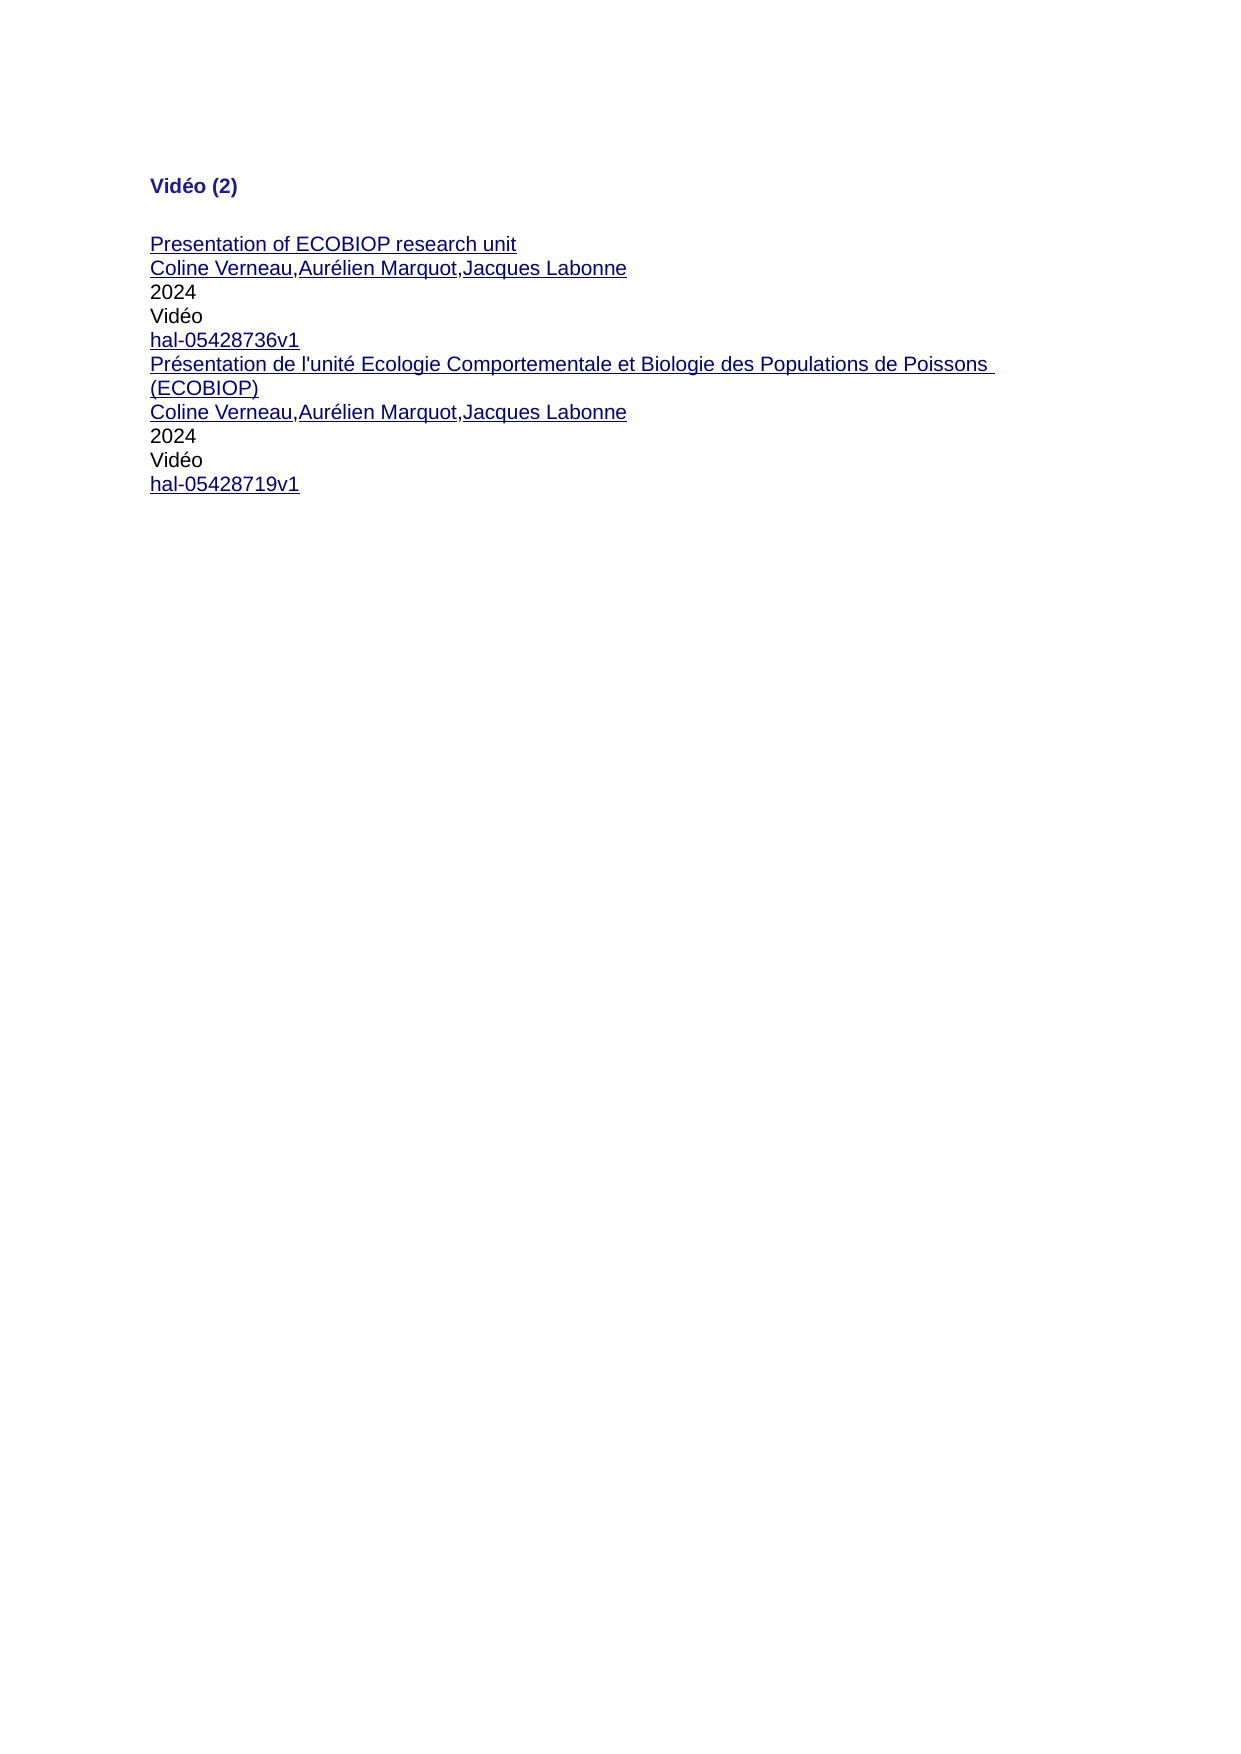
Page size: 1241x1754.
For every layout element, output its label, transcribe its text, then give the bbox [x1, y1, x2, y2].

table_cell Présentation de l'unité Ecologie Comportementale et Biologie des Populations de Poissons (ECOBIOP) Coline Verneau,Aurélien Marquot,Jacques Labonne 2024 Vidéo hal-05428719v1 [150, 352, 1090, 496]
table_header Presentation of ECOBIOP research unit Coline Verneau,Aurélien Marquot,Jacques Labonne 2024 Vidéo hal-05428736v1 [150, 232, 1090, 352]
subtitle Vidéo (2) [150, 174, 1090, 198]
